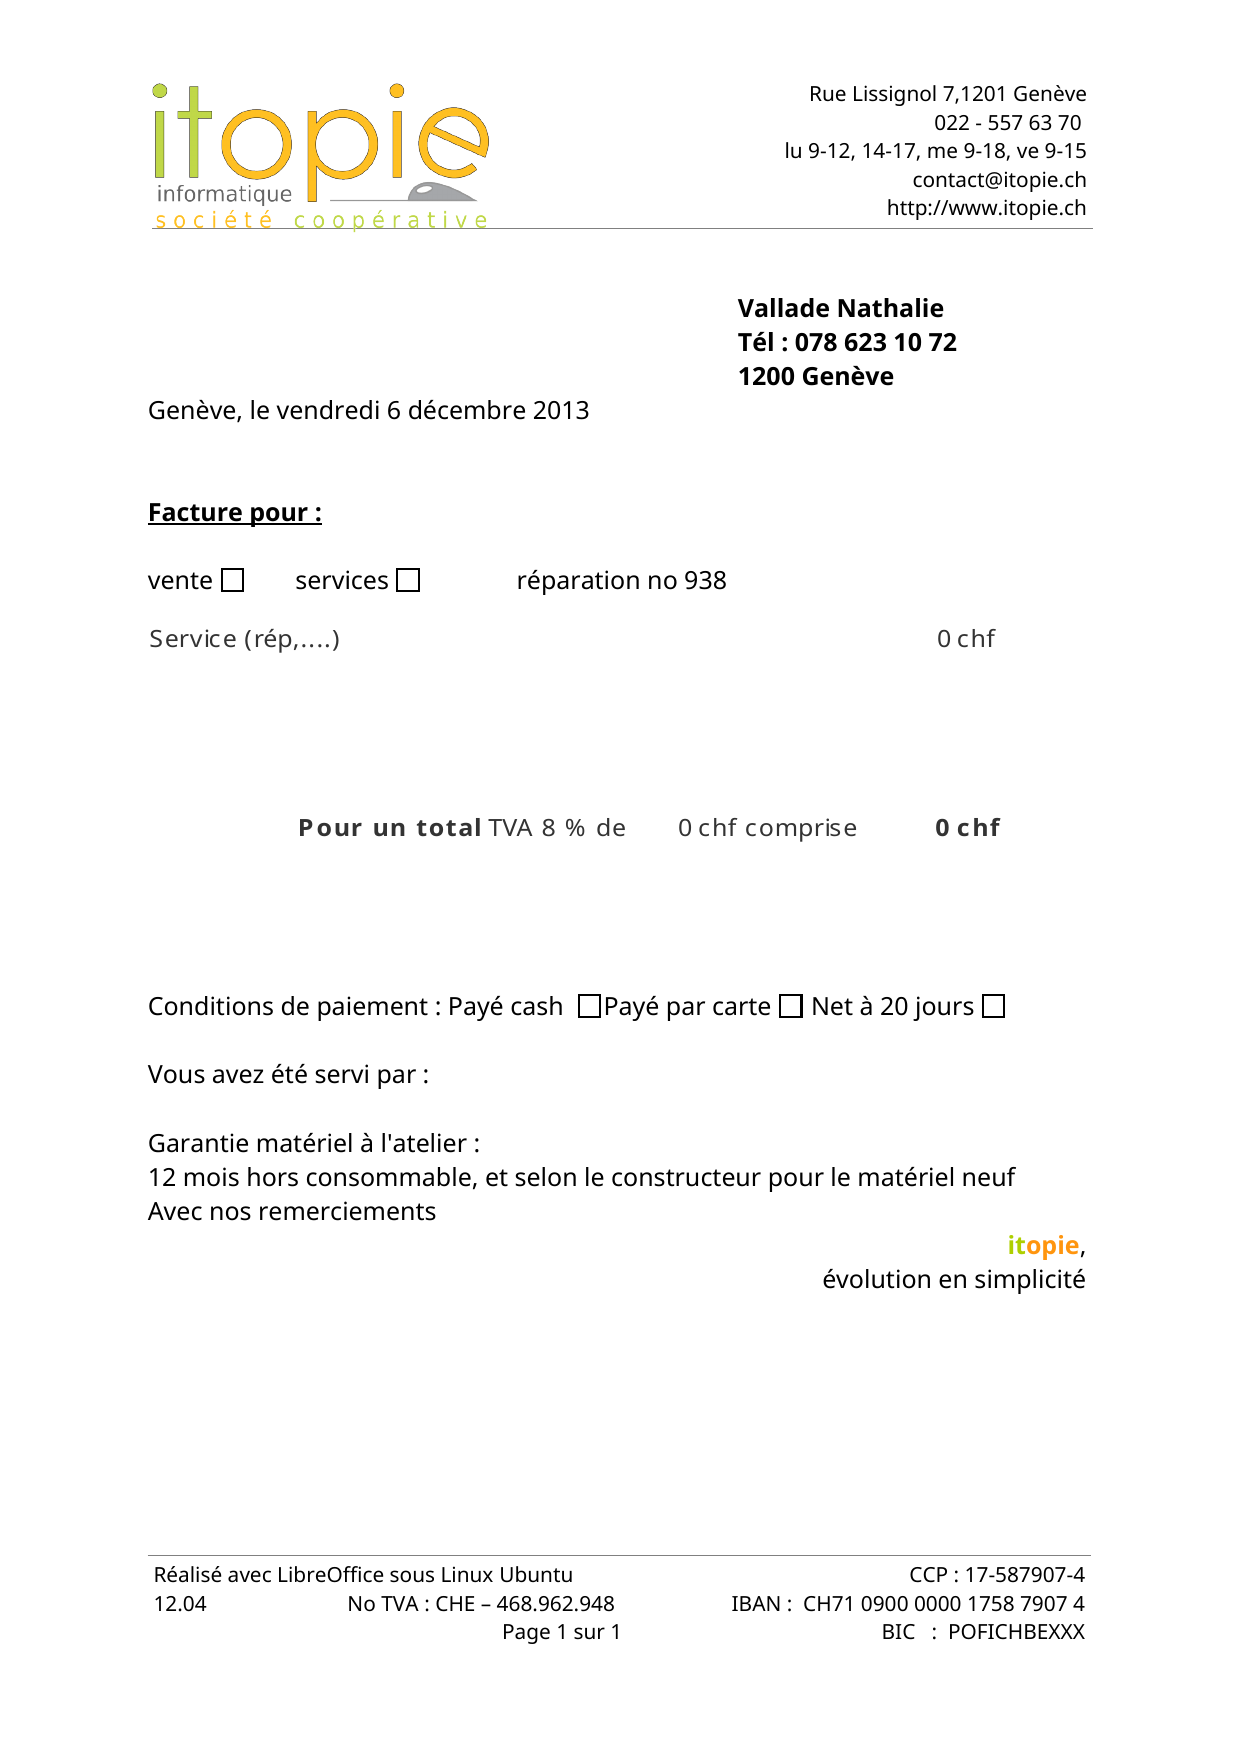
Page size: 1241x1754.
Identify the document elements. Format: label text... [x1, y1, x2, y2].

picture [138, 72, 500, 244]
text évolution en simplicité [148, 1262, 1093, 1296]
text Conditions de paiement : Payé cash Payé par carte Net à 20 jours [148, 989, 1093, 1023]
text Avec nos remerciements [148, 1193, 1093, 1227]
text vente services réparation no 938 [148, 563, 1093, 597]
text Garantie matériel à l'atelier : [148, 1125, 1093, 1159]
text Vallade Nathalie [148, 290, 1093, 324]
text itopie, [148, 1227, 1093, 1262]
text Genève, le vendredi 6 décembre 2013 [148, 392, 1093, 427]
text 12 mois hors consommable, et selon le constructeur pour le matériel neuf [148, 1159, 1093, 1193]
text 1200 Genève [148, 358, 1093, 392]
text Facture pour : [148, 495, 1093, 529]
text Vous avez été servi par : [148, 1057, 1093, 1091]
text Tél : 078 623 10 72 [148, 324, 1093, 358]
